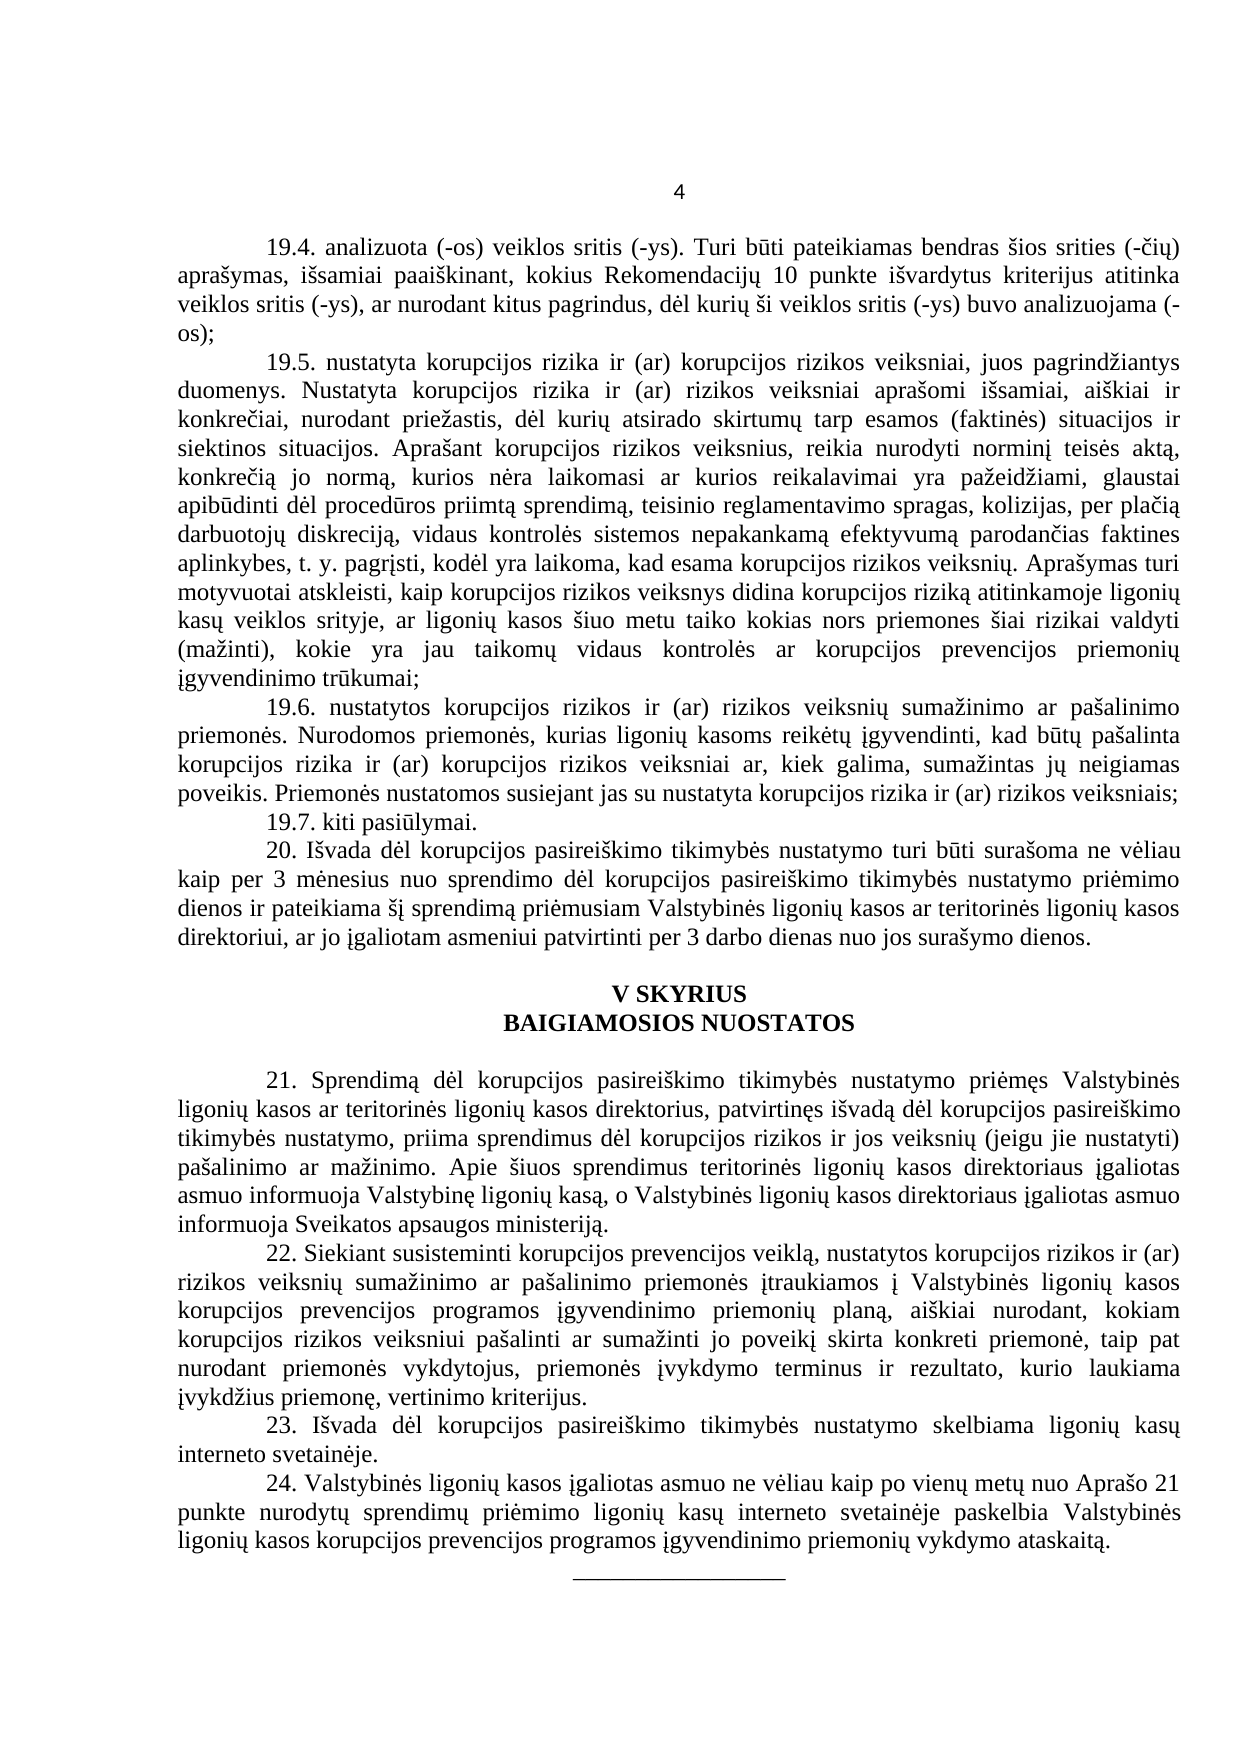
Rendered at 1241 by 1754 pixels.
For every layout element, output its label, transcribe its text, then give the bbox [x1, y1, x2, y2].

text 22. Siekiant susisteminti korupcijos prevencijos veiklą, nustatytos korupcijos rizikos ir (ar) rizikos veiksnių sumažinimo ar pašalinimo priemonės įtraukiamos į Valstybinės ligonių kasos korupcijos prevencijos programos įgyvendinimo priemonių planą, aiškiai nurodant, kokiam korupcijos rizikos veiksniui pašalinti ar sumažinti jo poveikį skirta konkreti priemonė, taip pat nurodant priemonės vykdytojus, priemonės įvykdymo terminus ir rezultato, kurio laukiama įvykdžius priemonę, vertinimo kriterijus. [177, 1238, 1181, 1410]
text 19.6. nustatytos korupcijos rizikos ir (ar) rizikos veiksnių sumažinimo ar pašalinimo priemonės. Nurodomos priemonės, kurias ligonių kasoms reikėtų įgyvendinti, kad būtų pašalinta korupcijos rizika ir (ar) korupcijos rizikos veiksniai ar, kiek galima, sumažintas jų neigiamas poveikis. Priemonės nustatomos susiejant jas su nustatyta korupcijos rizika ir (ar) rizikos veiksniais; [177, 692, 1181, 807]
text V SKYRIUS [177, 979, 1181, 1008]
text 23. Išvada dėl korupcijos pasireiškimo tikimybės nustatymo skelbiama ligonių kasų interneto svetainėje. [177, 1410, 1181, 1468]
text BAIGIAMOSIOS NUOSTATOS [177, 1008, 1181, 1037]
text 19.7. kiti pasiūlymai. [177, 807, 1181, 835]
text 20. Išvada dėl korupcijos pasireiškimo tikimybės nustatymo turi būti surašoma ne vėliau kaip per 3 mėnesius nuo sprendimo dėl korupcijos pasireiškimo tikimybės nustatymo priėmimo dienos ir pateikiama šį sprendimą priėmusiam Valstybinės ligonių kasos ar teritorinės ligonių kasos direktoriui, ar jo įgaliotam asmeniui patvirtinti per 3 darbo dienas nuo jos surašymo dienos. [177, 835, 1181, 950]
text 19.4. analizuota (-os) veiklos sritis (-ys). Turi būti pateikiamas bendras šios srities (-čių) aprašymas, išsamiai paaiškinant, kokius Rekomendacijų 10 punkte išvardytus kriterijus atitinka veiklos sritis (-ys), ar nurodant kitus pagrindus, dėl kurių ši veiklos sritis (-ys) buvo analizuojama (-os); [177, 232, 1181, 347]
text _________________ [177, 1554, 1181, 1583]
text 24. Valstybinės ligonių kasos įgaliotas asmuo ne vėliau kaip po vienų metų nuo Aprašo 21 punkte nurodytų sprendimų priėmimo ligonių kasų interneto svetainėje paskelbia Valstybinės ligonių kasos korupcijos prevencijos programos įgyvendinimo priemonių vykdymo ataskaitą. [177, 1468, 1181, 1554]
text 21. Sprendimą dėl korupcijos pasireiškimo tikimybės nustatymo priėmęs Valstybinės ligonių kasos ar teritorinės ligonių kasos direktorius, patvirtinęs išvadą dėl korupcijos pasireiškimo tikimybės nustatymo, priima sprendimus dėl korupcijos rizikos ir jos veiksnių (jeigu jie nustatyti) pašalinimo ar mažinimo. Apie šiuos sprendimus teritorinės ligonių kasos direktoriaus įgaliotas asmuo informuoja Valstybinę ligonių kasą, o Valstybinės ligonių kasos direktoriaus įgaliotas asmuo informuoja Sveikatos apsaugos ministeriją. [177, 1065, 1181, 1238]
text 19.5. nustatyta korupcijos rizika ir (ar) korupcijos rizikos veiksniai, juos pagrindžiantys duomenys. Nustatyta korupcijos rizika ir (ar) rizikos veiksniai aprašomi išsamiai, aiškiai ir konkrečiai, nurodant priežastis, dėl kurių atsirado skirtumų tarp esamos (faktinės) situacijos ir siektinos situacijos. Aprašant korupcijos rizikos veiksnius, reikia nurodyti norminį teisės aktą, konkrečią jo normą, kurios nėra laikomasi ar kurios reikalavimai yra pažeidžiami, glaustai apibūdinti dėl procedūros priimtą sprendimą, teisinio reglamentavimo spragas, kolizijas, per plačią darbuotojų diskreciją, vidaus kontrolės sistemos nepakankamą efektyvumą parodančias faktines aplinkybes, t. y. pagrįsti, kodėl yra laikoma, kad esama korupcijos rizikos veiksnių. Aprašymas turi motyvuotai atskleisti, kaip korupcijos rizikos veiksnys didina korupcijos riziką atitinkamoje ligonių kasų veiklos srityje, ar ligonių kasos šiuo metu taiko kokias nors priemones šiai rizikai valdyti (mažinti), kokie yra jau taikomų vidaus kontrolės ar korupcijos prevencijos priemonių įgyvendinimo trūkumai; [177, 347, 1181, 692]
